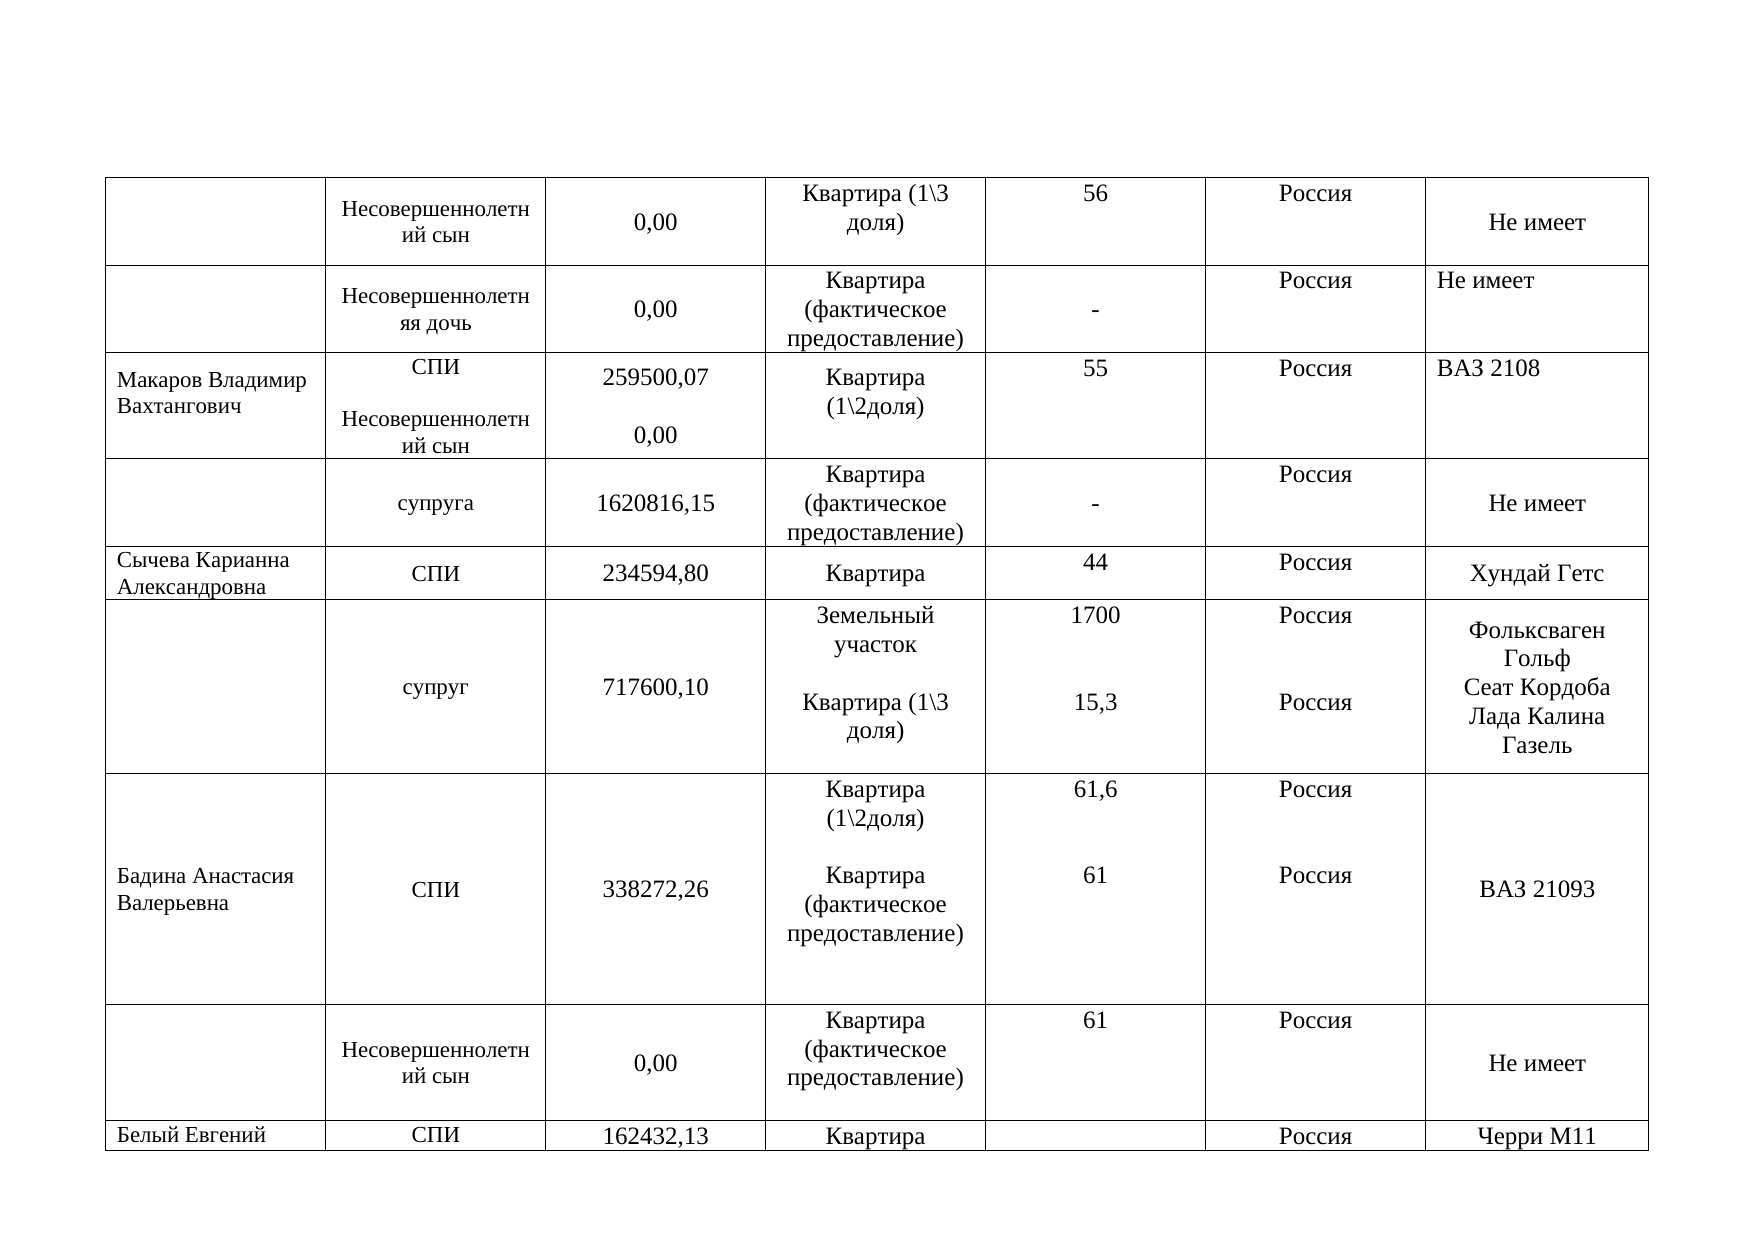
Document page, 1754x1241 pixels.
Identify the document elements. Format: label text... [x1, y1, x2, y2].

table_cell СПИ [326, 1121, 545, 1150]
table_cell Не имеет [1426, 1005, 1648, 1120]
table_cell Россия [1206, 1121, 1425, 1150]
table_cell 259500,07 0,00 [546, 353, 765, 458]
table_cell - [986, 266, 1205, 352]
table_cell Квартира (1\2доля) [766, 353, 985, 458]
table_cell Несовершеннолетняя дочь [326, 266, 545, 352]
table_cell 338272,26 [546, 774, 765, 1004]
table_cell 1700 15,3 [986, 600, 1205, 773]
table_cell Хундай Гетс [1426, 547, 1648, 599]
table_cell [106, 600, 325, 773]
table_cell Несовершеннолетний сын [326, 1005, 545, 1120]
table_cell Фольксваген Гольф Сеат Кордоба Лада Калина Газель [1426, 600, 1648, 773]
table_cell Россия [1206, 266, 1425, 352]
table_cell Макаров Владимир Вахтангович [106, 353, 325, 458]
table_cell 61,6 61 [986, 774, 1205, 1004]
table_cell Квартира (фактическое предоставление) [766, 266, 985, 352]
table_cell Не имеет [1426, 266, 1648, 352]
table_cell Россия Россия [1206, 600, 1425, 773]
table_cell Квартира (1\2доля) Квартира (фактическое предоставление) [766, 774, 985, 1004]
table_cell Россия [1206, 178, 1425, 264]
table_cell Несовершеннолетний сын [326, 178, 545, 264]
table_cell ВАЗ 21093 [1426, 774, 1648, 1004]
table_cell Не имеет [1426, 178, 1648, 264]
table_cell Бадина Анастасия Валерьевна [106, 774, 325, 1004]
table_cell супруг [326, 600, 545, 773]
table_cell 0,00 [546, 266, 765, 352]
table_cell супруга [326, 459, 545, 546]
table_cell Квартира (фактическое предоставление) [766, 1005, 985, 1120]
table_cell Россия [1206, 547, 1425, 599]
table_cell Белый Евгений [106, 1121, 325, 1150]
table_cell 1620816,15 [546, 459, 765, 546]
table_cell Россия [1206, 1005, 1425, 1120]
table_cell СПИ [326, 547, 545, 599]
table_cell Сычева Карианна Александровна [106, 547, 325, 599]
table_cell Россия [1206, 459, 1425, 546]
table_cell Земельный участок Квартира (1\3 доля) [766, 600, 985, 773]
table_cell 44 [986, 547, 1205, 599]
table_cell Черри М11 [1426, 1121, 1648, 1150]
table_cell СПИ [326, 774, 545, 1004]
table_cell Квартира (фактическое предоставление) [766, 459, 985, 546]
table_cell 0,00 [546, 178, 765, 264]
table_cell 61 [986, 1005, 1205, 1120]
table_cell Квартира [766, 1121, 985, 1150]
table_cell 162432,13 [546, 1121, 765, 1150]
table_cell Не имеет [1426, 459, 1648, 546]
table_cell [106, 459, 325, 546]
table_cell [106, 1005, 325, 1120]
table_cell ВАЗ 2108 [1426, 353, 1648, 458]
table_cell Квартира [766, 547, 985, 599]
table_cell 55 [986, 353, 1205, 458]
table_cell Россия [1206, 353, 1425, 458]
table_cell - [986, 1121, 1205, 1150]
table_cell Россия Россия [1206, 774, 1425, 1004]
table_cell Квартира (1\3 доля) [766, 178, 985, 264]
table_cell - [986, 459, 1205, 546]
table_cell 0,00 [546, 1005, 765, 1120]
table_cell 56 [986, 178, 1205, 264]
table_cell СПИ Несовершеннолетний сын [326, 353, 545, 458]
table_cell [106, 266, 325, 352]
table_cell 234594,80 [546, 547, 765, 599]
table_cell 717600,10 [546, 600, 765, 773]
table_cell [106, 178, 325, 264]
